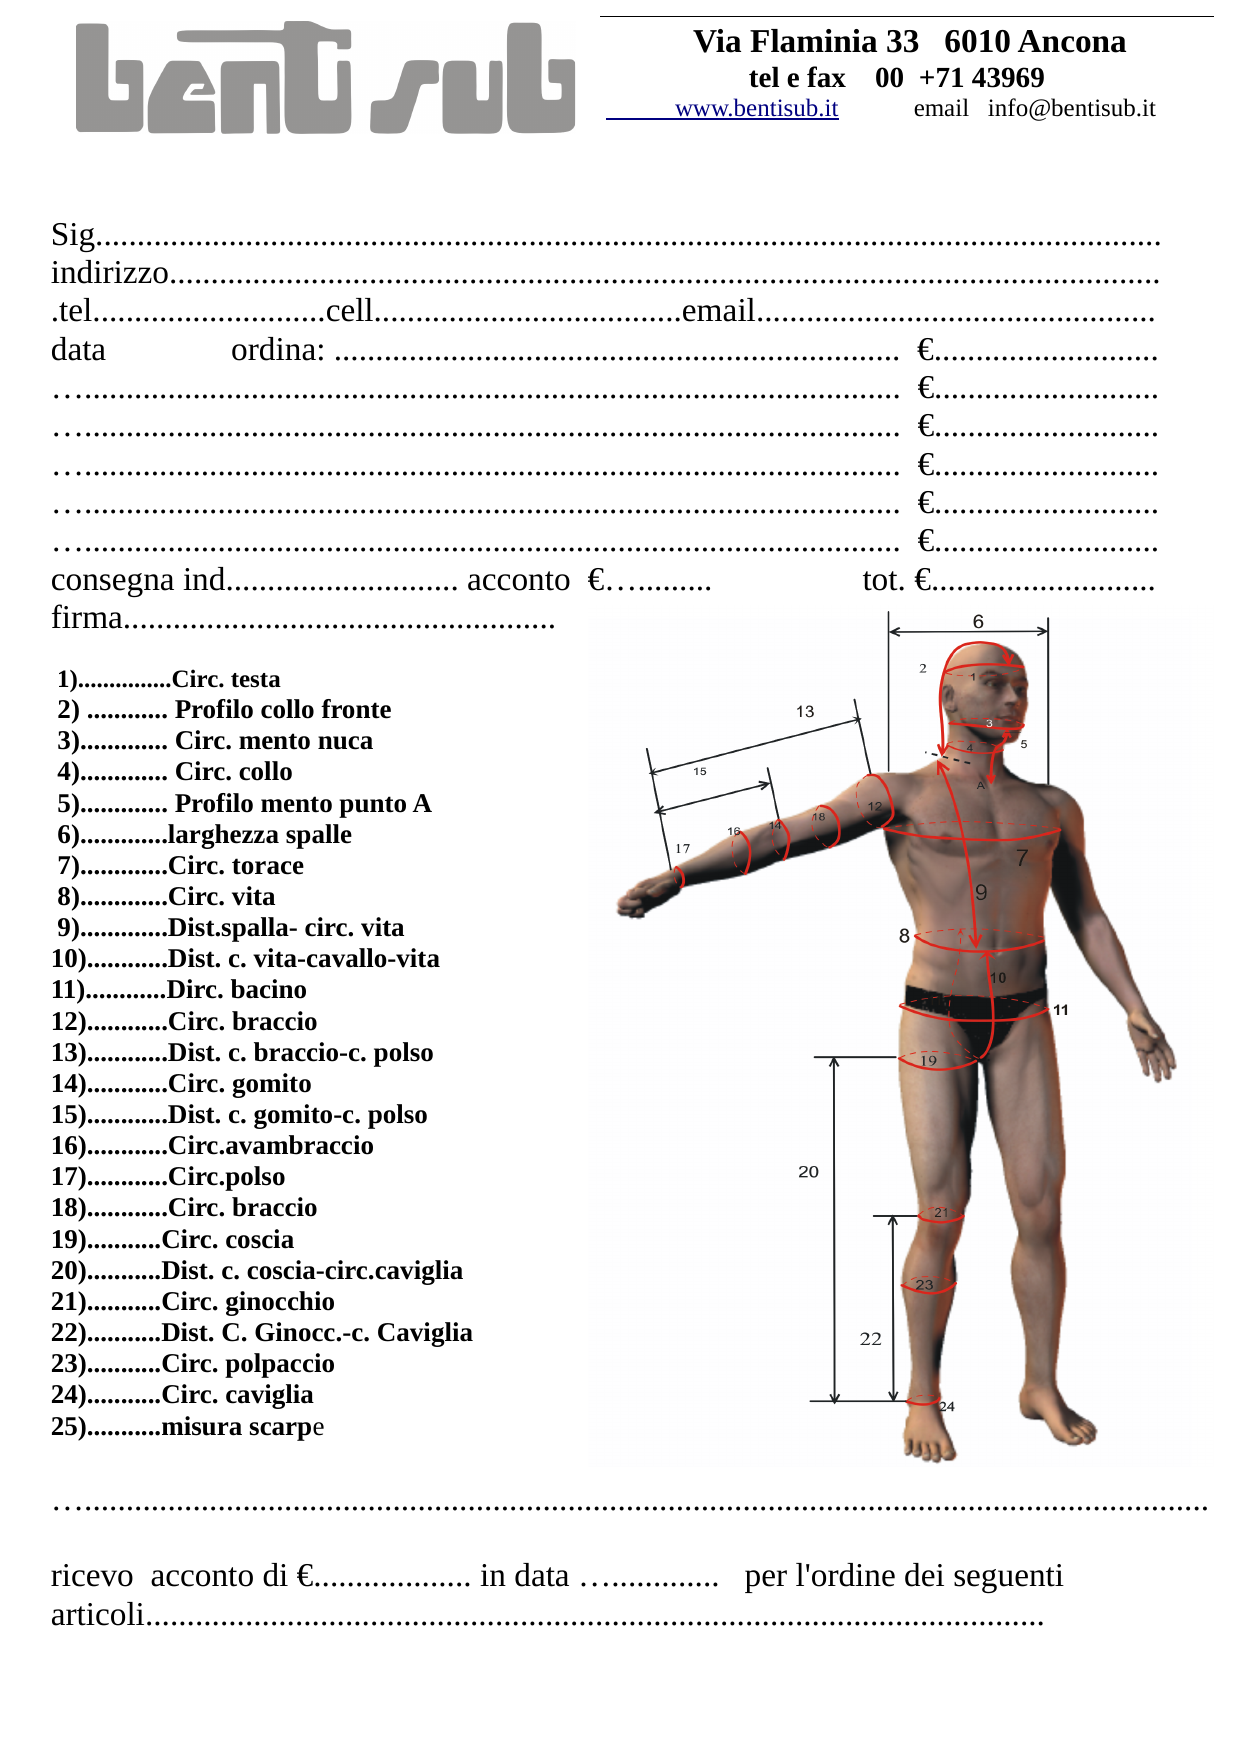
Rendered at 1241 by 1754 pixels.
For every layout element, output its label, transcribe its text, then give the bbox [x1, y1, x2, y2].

text 14)............Circ. gomito [51, 1067, 587, 1098]
text .tel............................cell.....................................email................................................ [51, 291, 1215, 329]
text consegna ind............................ acconto €…......... tot. €........................... [51, 559, 1215, 597]
text 20)...........Dist. c. coscia-circ.caviglia [51, 1254, 587, 1285]
text indirizzo....................................................................................................................... [51, 252, 1215, 291]
text 25)...........misura scarpe [51, 1409, 587, 1441]
text data ordina: .................................................................... €........................... [51, 329, 1215, 367]
text ….................................................................................................. €........................... [51, 482, 1215, 521]
text 23)...........Circ. polpaccio [51, 1347, 587, 1378]
text ….................................................................................................. €........................... [51, 406, 1215, 444]
text 11)............Dirc. bacino [51, 973, 587, 1005]
text 4)............. Circ. collo [51, 756, 587, 787]
text ricevo acconto di €................... in data …............. per l'ordine dei seguenti [51, 1556, 1215, 1594]
text 21)...........Circ. ginocchio [51, 1285, 587, 1316]
text 1)...............Circ. testa [51, 664, 587, 693]
picture [76, 21, 575, 134]
text 2) ............ Profilo collo fronte [51, 693, 587, 724]
text ….................................................................................................. €........................... [51, 444, 1215, 482]
text ….................................................................................................. €........................... [51, 367, 1215, 406]
text 17)............Circ.polso [51, 1160, 587, 1192]
text 8).............Circ. vita [51, 880, 587, 911]
picture [588, 605, 1214, 1467]
text 10)............Dist. c. vita-cavallo-vita [51, 942, 587, 973]
text 7).............Circ. torace [51, 849, 587, 880]
text 18)............Circ. braccio [51, 1192, 587, 1223]
text 5)............. Profilo mento punto A [51, 787, 587, 818]
text articoli............................................................................................................ [51, 1594, 1215, 1632]
text 19)...........Circ. coscia [51, 1223, 587, 1254]
text Sig................................................................................................................................ [51, 214, 1215, 252]
text 9).............Dist.spalla- circ. vita [51, 911, 587, 942]
text 6).............larghezza spalle [51, 818, 587, 849]
text ….................................................................................................. €........................... [51, 521, 1215, 559]
text 22)...........Dist. C. Ginocc.-c. Caviglia [51, 1316, 587, 1347]
text 16)............Circ.avambraccio [51, 1129, 587, 1160]
table_header [51, 16, 600, 185]
text 12)............Circ. braccio [51, 1005, 587, 1036]
text firma.................................................... [51, 597, 1215, 636]
text 15)............Dist. c. gomito-c. polso [51, 1098, 587, 1129]
table_header Via Flaminia 33 6010 Ancona tel e fax 00 +71 43969 www.bentisub.it email info@bentisub.it [600, 17, 1214, 185]
text 3)............. Circ. mento nuca [51, 724, 587, 756]
text …....................................................................................................................................... [51, 1479, 1215, 1517]
text 13)............Dist. c. braccio-c. polso [51, 1036, 587, 1067]
text 24)...........Circ. caviglia [51, 1378, 587, 1409]
